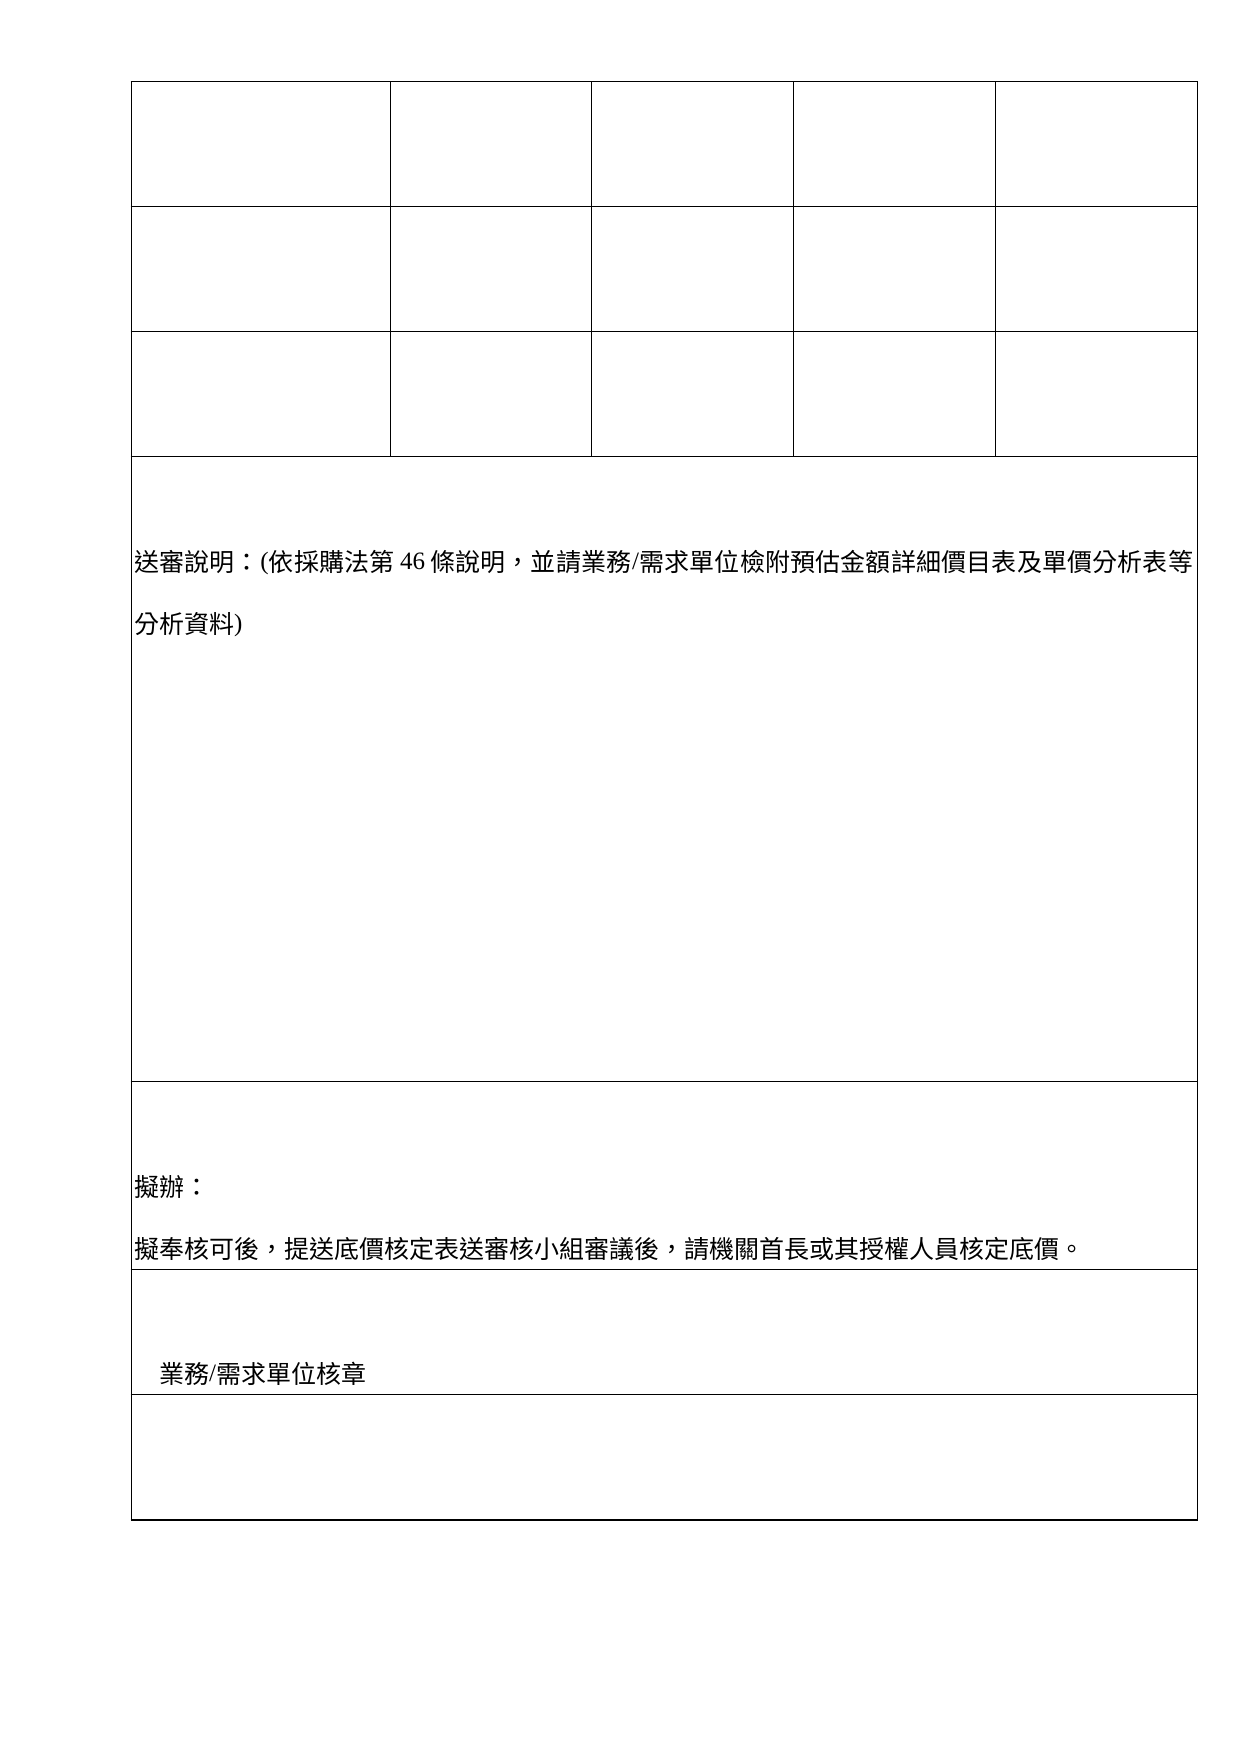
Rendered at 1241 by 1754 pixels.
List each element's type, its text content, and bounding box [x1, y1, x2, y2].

table_cell 擬辦： 擬奉核可後，提送底價核定表送審核小組審議後，請機關首長或其授權人員核定底價。 [132, 1082, 1197, 1268]
table_cell [391, 82, 591, 206]
table_cell [794, 332, 995, 456]
table_cell [592, 207, 793, 331]
table_cell [132, 1395, 1197, 1518]
table_cell [996, 332, 1197, 456]
table_cell 送審說明：(依採購法第46條說明，並請業務/需求單位檢附預估金額詳細價目表及單價分析表等分析資料) [132, 457, 1197, 1081]
table_cell [132, 207, 390, 331]
table_cell [592, 82, 793, 206]
table_cell [996, 82, 1197, 206]
table_cell [794, 82, 995, 206]
table_cell [996, 207, 1197, 331]
table_cell 業務/需求單位核章 [132, 1270, 1197, 1393]
table_cell [132, 82, 390, 206]
table_cell [132, 332, 390, 456]
table_cell [592, 332, 793, 456]
table_cell [391, 207, 591, 331]
table_cell [794, 207, 995, 331]
table_cell [391, 332, 591, 456]
